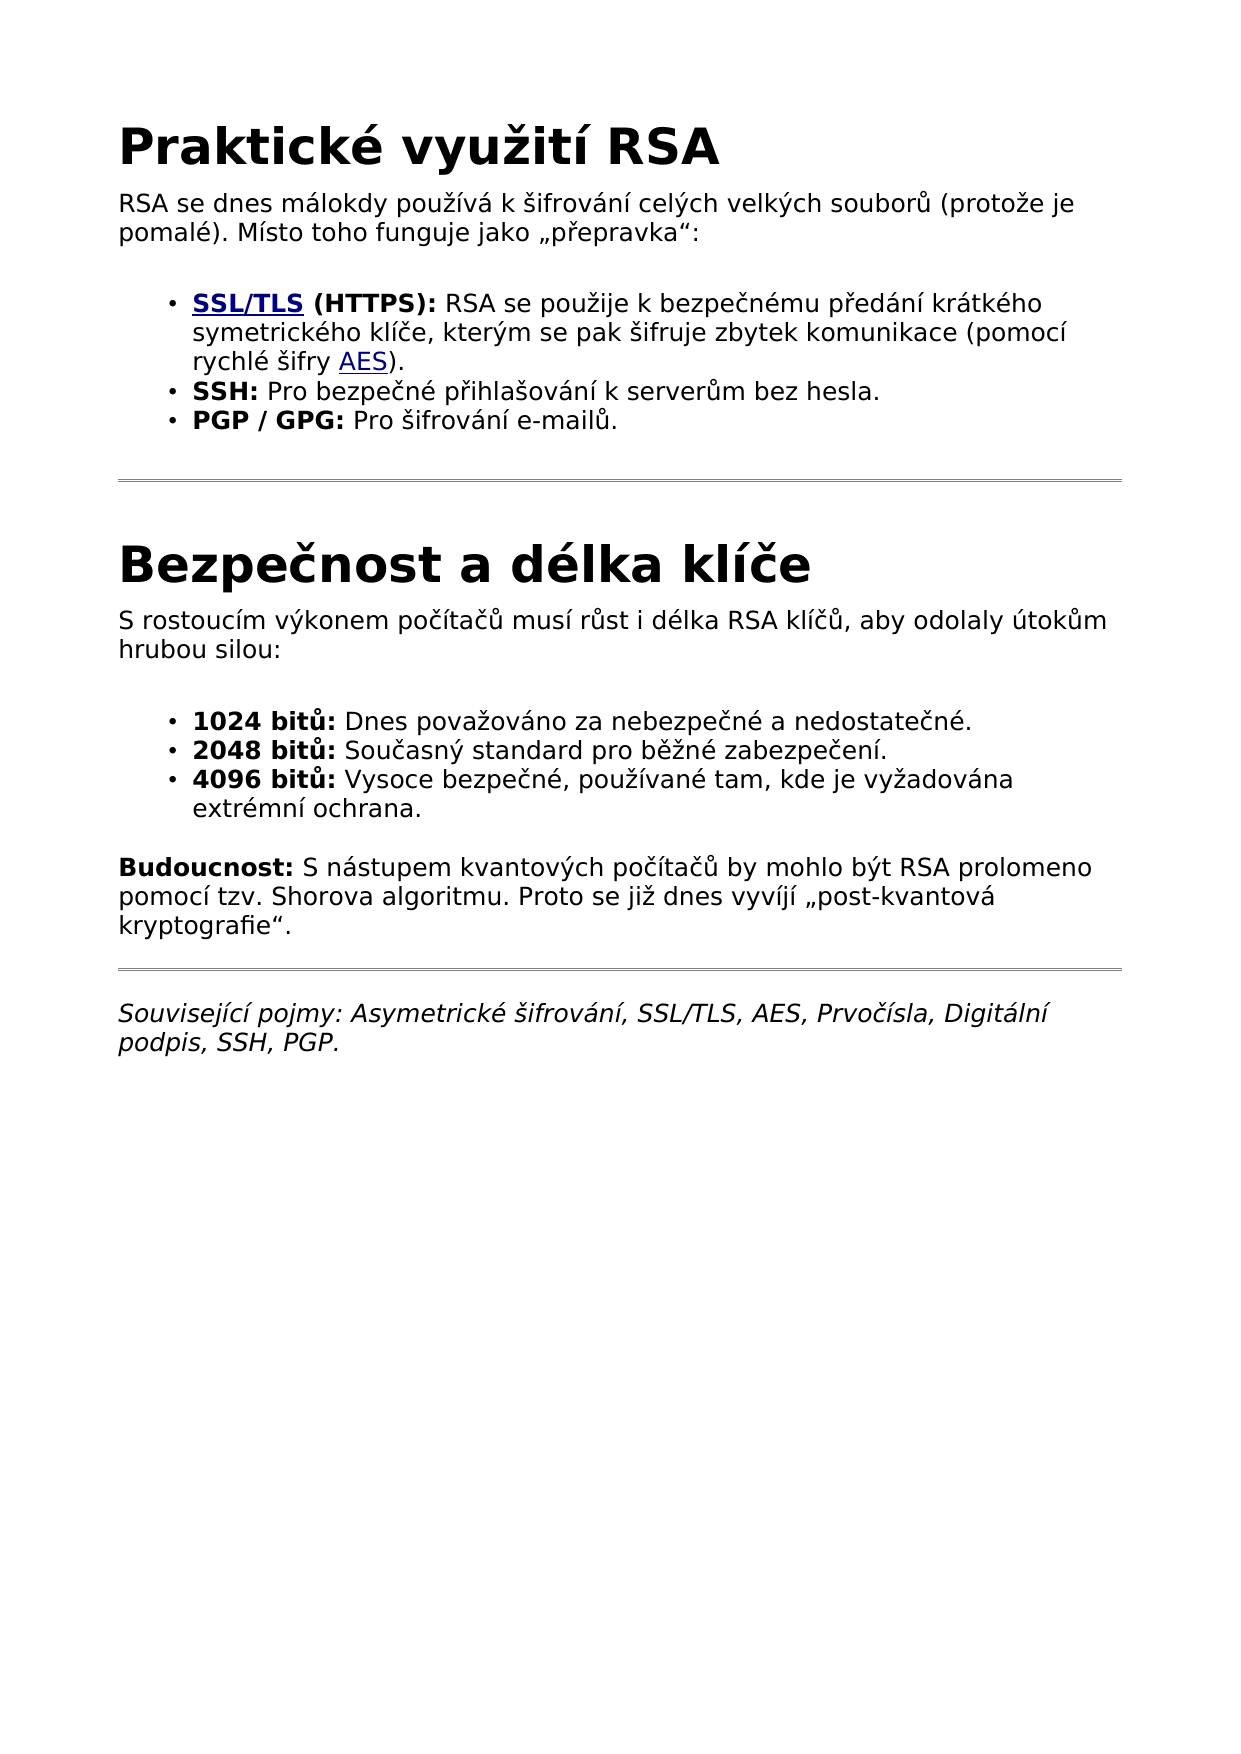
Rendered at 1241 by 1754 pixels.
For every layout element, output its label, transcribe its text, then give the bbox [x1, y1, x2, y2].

text RSA se dnes málokdy používá k šifrování celých velkých souborů (protože je pomalé). Místo toho funguje jako „přepravka“: [118, 189, 1122, 247]
list PGP / GPG: Pro šifrování e-mailů. [177, 406, 1122, 435]
list 4096 bitů: Vysoce bezpečné, používané tam, kde je vyžadována extrémní ochrana. [177, 765, 1122, 823]
text Budoucnost: S nástupem kvantových počítačů by mohlo být RSA prolomeno pomocí tzv. Shorova algoritmu. Proto se již dnes vyvíjí „post-kvantová kryptografie“. [118, 853, 1122, 941]
list SSL/TLS (HTTPS): RSA se použije k bezpečnému předání krátkého symetrického klíče, kterým se pak šifruje zbytek komunikace (pomocí rychlé šifry AES). [177, 289, 1122, 377]
text Související pojmy: Asymetrické šifrování, SSL/TLS, AES, Prvočísla, Digitální podpis, SSH, PGP. [118, 999, 1122, 1058]
subtitle Praktické využití RSA [118, 118, 1122, 176]
list 1024 bitů: Dnes považováno za nebezpečné a nedostatečné. [177, 707, 1122, 736]
list 2048 bitů: Současný standard pro běžné zabezpečení. [177, 736, 1122, 765]
text S rostoucím výkonem počítačů musí růst i délka RSA klíčů, aby odolaly útokům hrubou silou: [118, 607, 1122, 665]
list SSH: Pro bezpečné přihlašování k serverům bez hesla. [177, 377, 1122, 406]
subtitle Bezpečnost a délka klíče [118, 536, 1122, 594]
